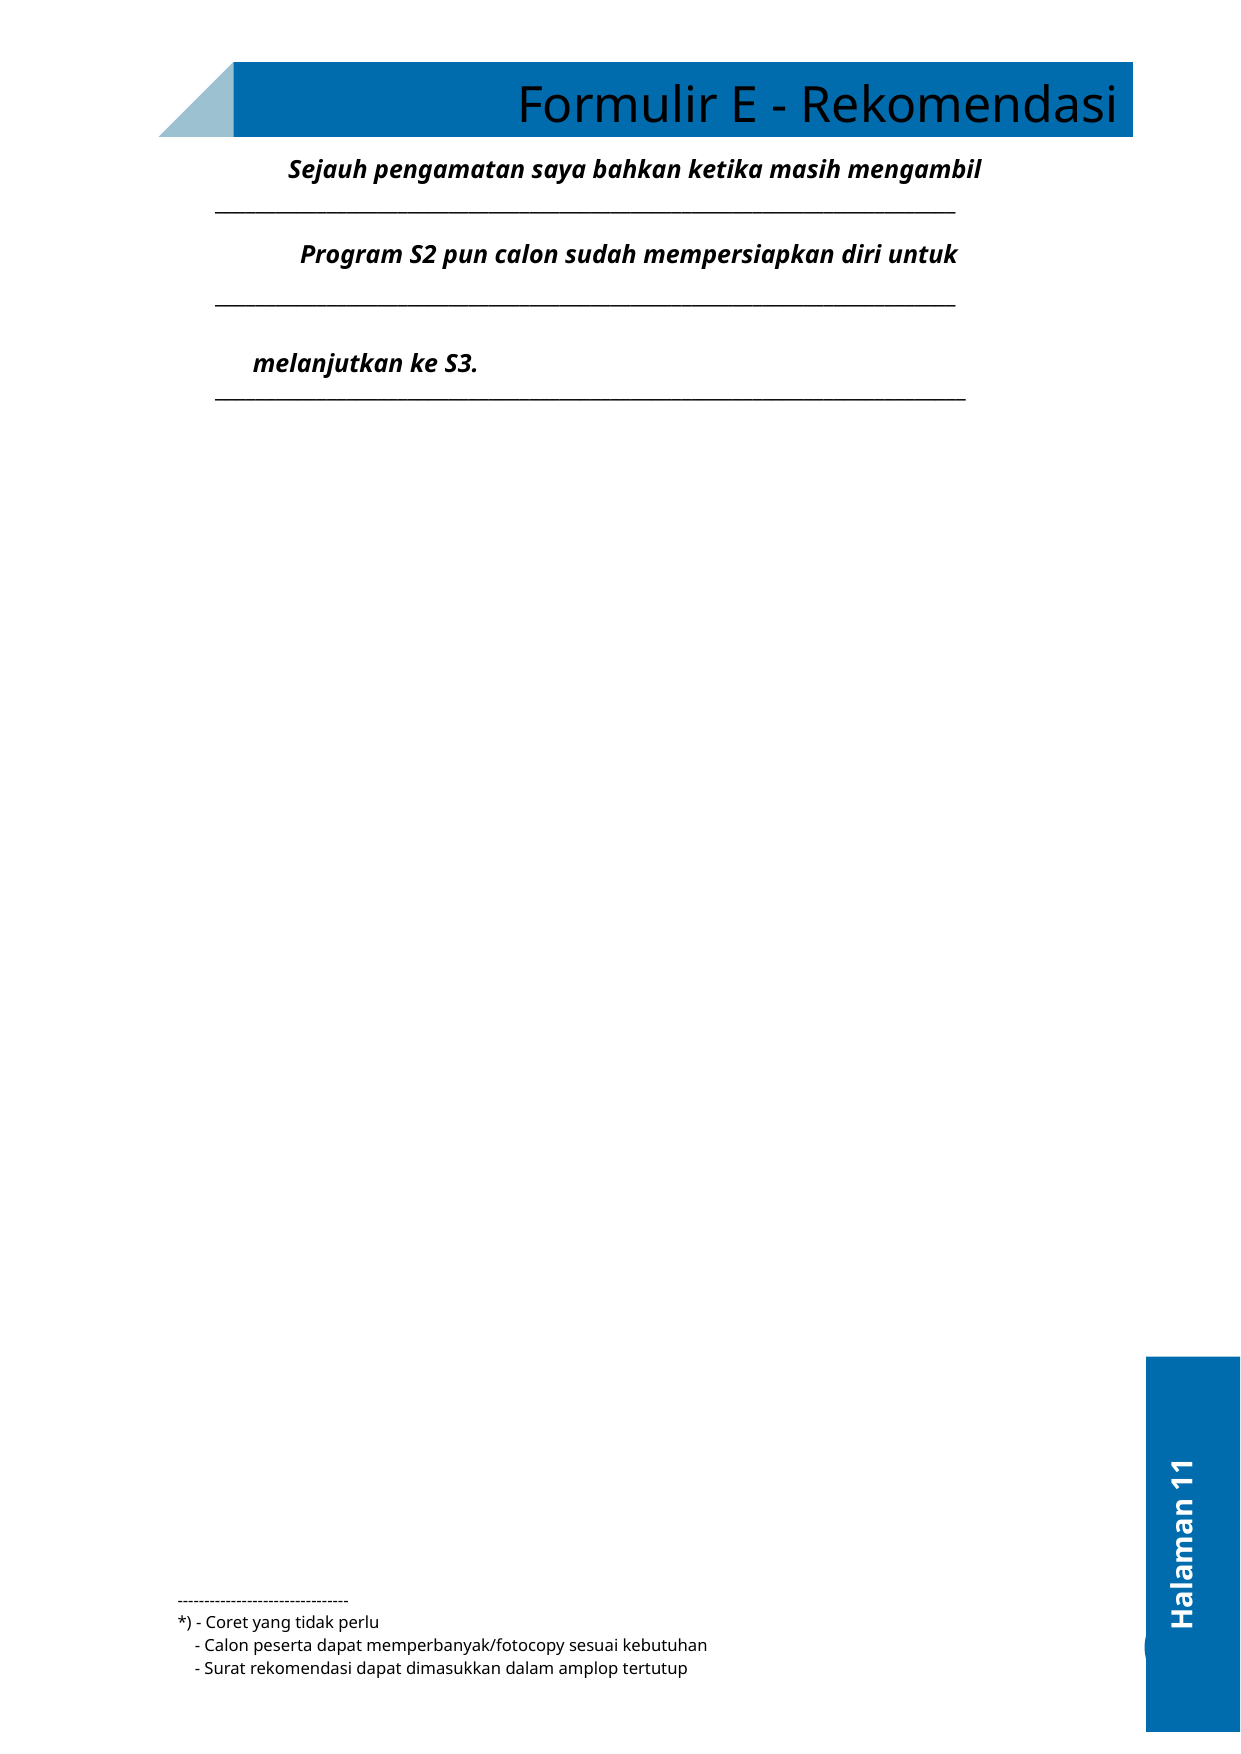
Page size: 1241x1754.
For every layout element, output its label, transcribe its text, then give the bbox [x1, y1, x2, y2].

text __________________________________________________________________________ [177, 373, 1122, 404]
text _________________________________________________________________________ [177, 279, 1122, 311]
text _________________________________________________________________________ [177, 186, 1122, 217]
